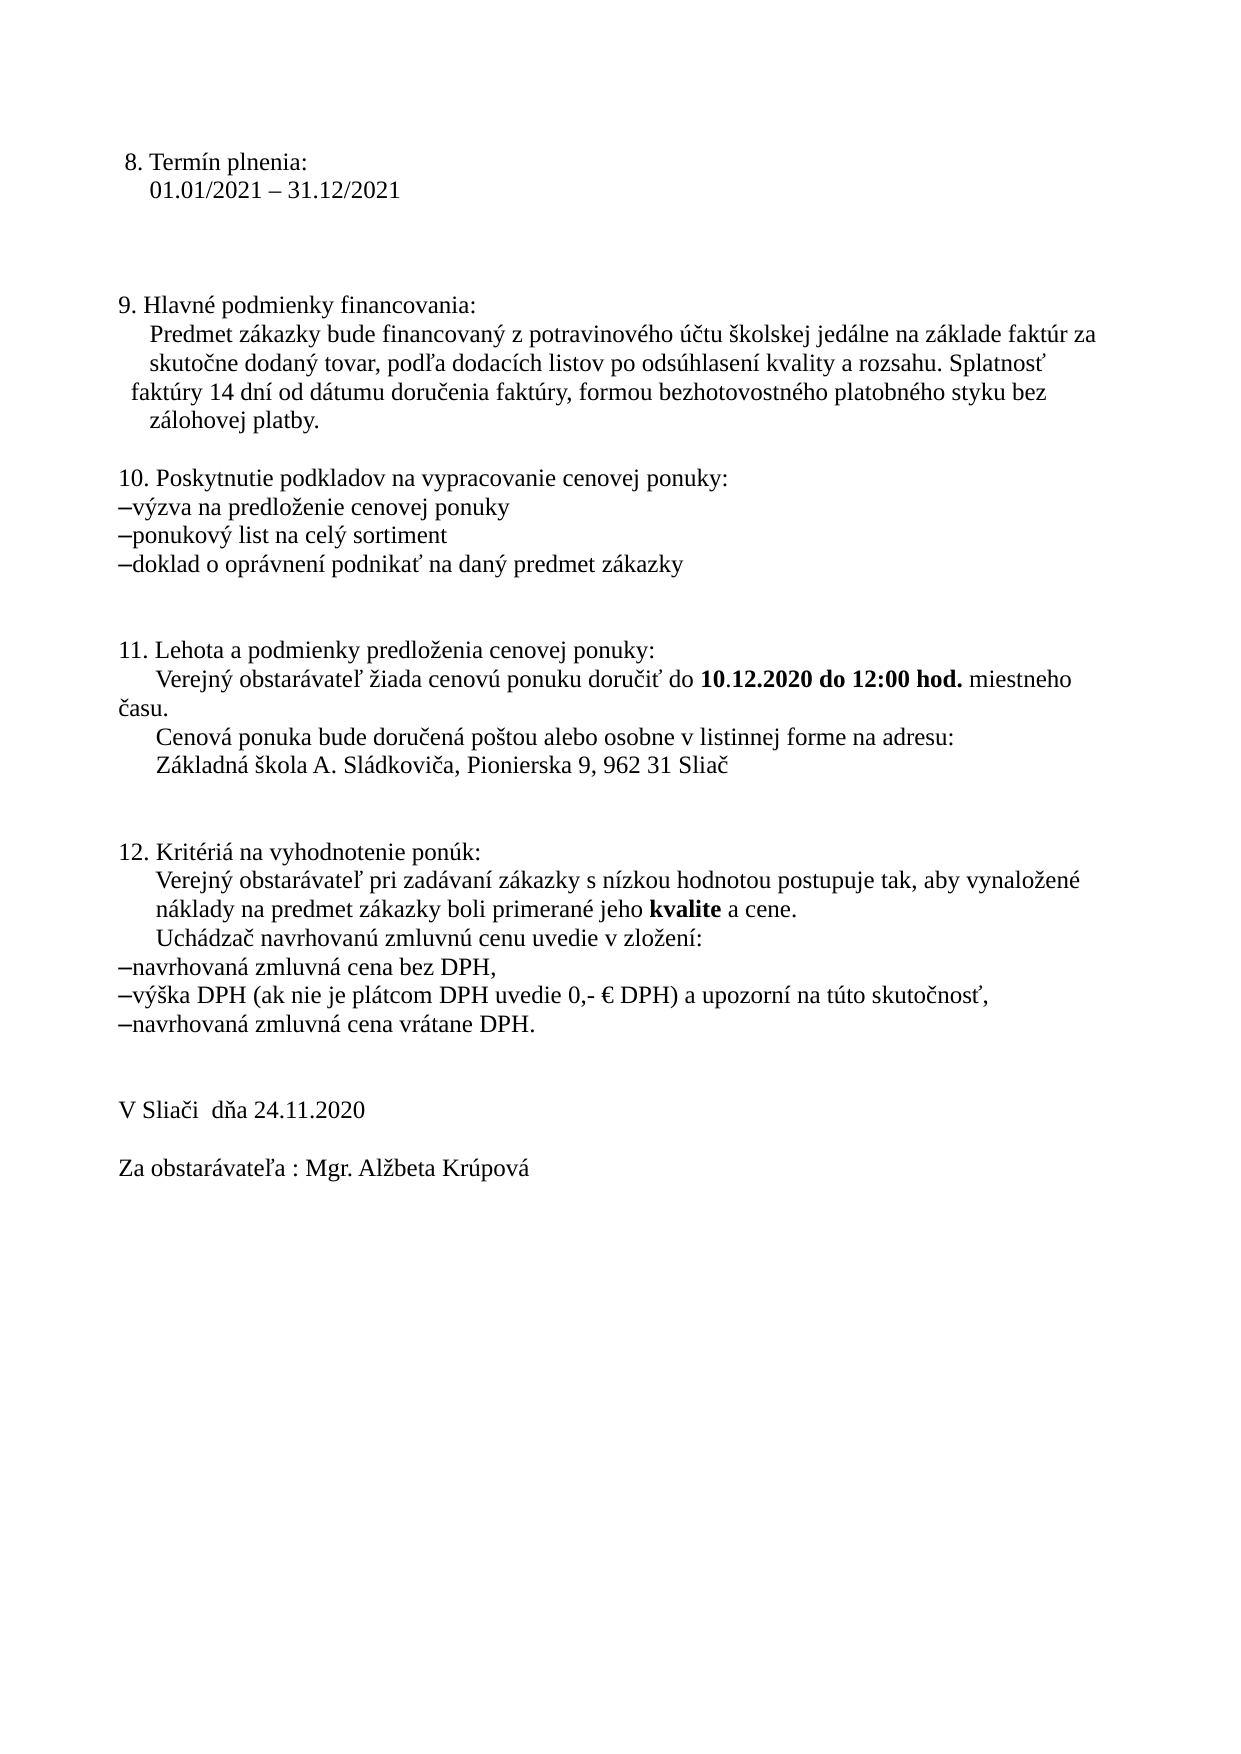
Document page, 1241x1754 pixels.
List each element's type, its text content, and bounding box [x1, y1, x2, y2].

text zálohovej platby. [118, 406, 1122, 434]
text 11. Lehota a podmienky predloženia cenovej ponuky: [118, 636, 1122, 664]
list doklad o oprávnení podnikať na daný predmet zákazky [118, 549, 1122, 578]
text Uchádzač navrhovanú zmluvnú cenu uvedie v zložení: [118, 923, 1122, 952]
text Za obstarávateľa : Mgr. Alžbeta Krúpová [118, 1153, 1122, 1182]
text 01.01/2021 – 31.12/2021 [118, 176, 1122, 204]
text V Sliači dňa 24.11.2020 [118, 1096, 1122, 1124]
text Verejný obstarávateľ pri zadávaní zákazky s nízkou hodnotou postupuje tak, aby vynaložené [118, 866, 1122, 894]
text skutočne dodaný tovar, podľa dodacích listov po odsúhlasení kvality a rozsahu. Splatnosť [118, 348, 1122, 377]
text 10. Poskytnutie podkladov na vypracovanie cenovej ponuky: [118, 463, 1122, 492]
list navrhovaná zmluvná cena vrátane DPH. [118, 1009, 1122, 1038]
text 8. Termín plnenia: [118, 147, 1122, 176]
text Predmet zákazky bude financovaný z potravinového účtu školskej jedálne na základe faktúr za [118, 319, 1122, 348]
text faktúry 14 dní od dátumu doručenia faktúry, formou bezhotovostného platobného styku bez [118, 377, 1122, 406]
text náklady na predmet zákazky boli primerané jeho kvalite a cene. [118, 894, 1122, 923]
text 12. Kritériá na vyhodnotenie ponúk: [118, 837, 1122, 866]
text Základná škola A. Sládkoviča, Pionierska 9, 962 31 Sliač [118, 751, 1122, 779]
list navrhovaná zmluvná cena bez DPH, [118, 952, 1122, 981]
text 9. Hlavné podmienky financovania: [118, 291, 1122, 319]
list výška DPH (ak nie je plátcom DPH uvedie 0,- € DPH) a upozorní na túto skutočnosť, [118, 981, 1122, 1009]
list ponukový list na celý sortiment [118, 521, 1122, 549]
text Cenová ponuka bude doručená poštou alebo osobne v listinnej forme na adresu: [118, 722, 1122, 751]
text Verejný obstarávateľ žiada cenovú ponuku doručiť do 10.12.2020 do 12:00 hod. miestneho času. [118, 664, 1122, 722]
list výzva na predloženie cenovej ponuky [118, 492, 1122, 521]
